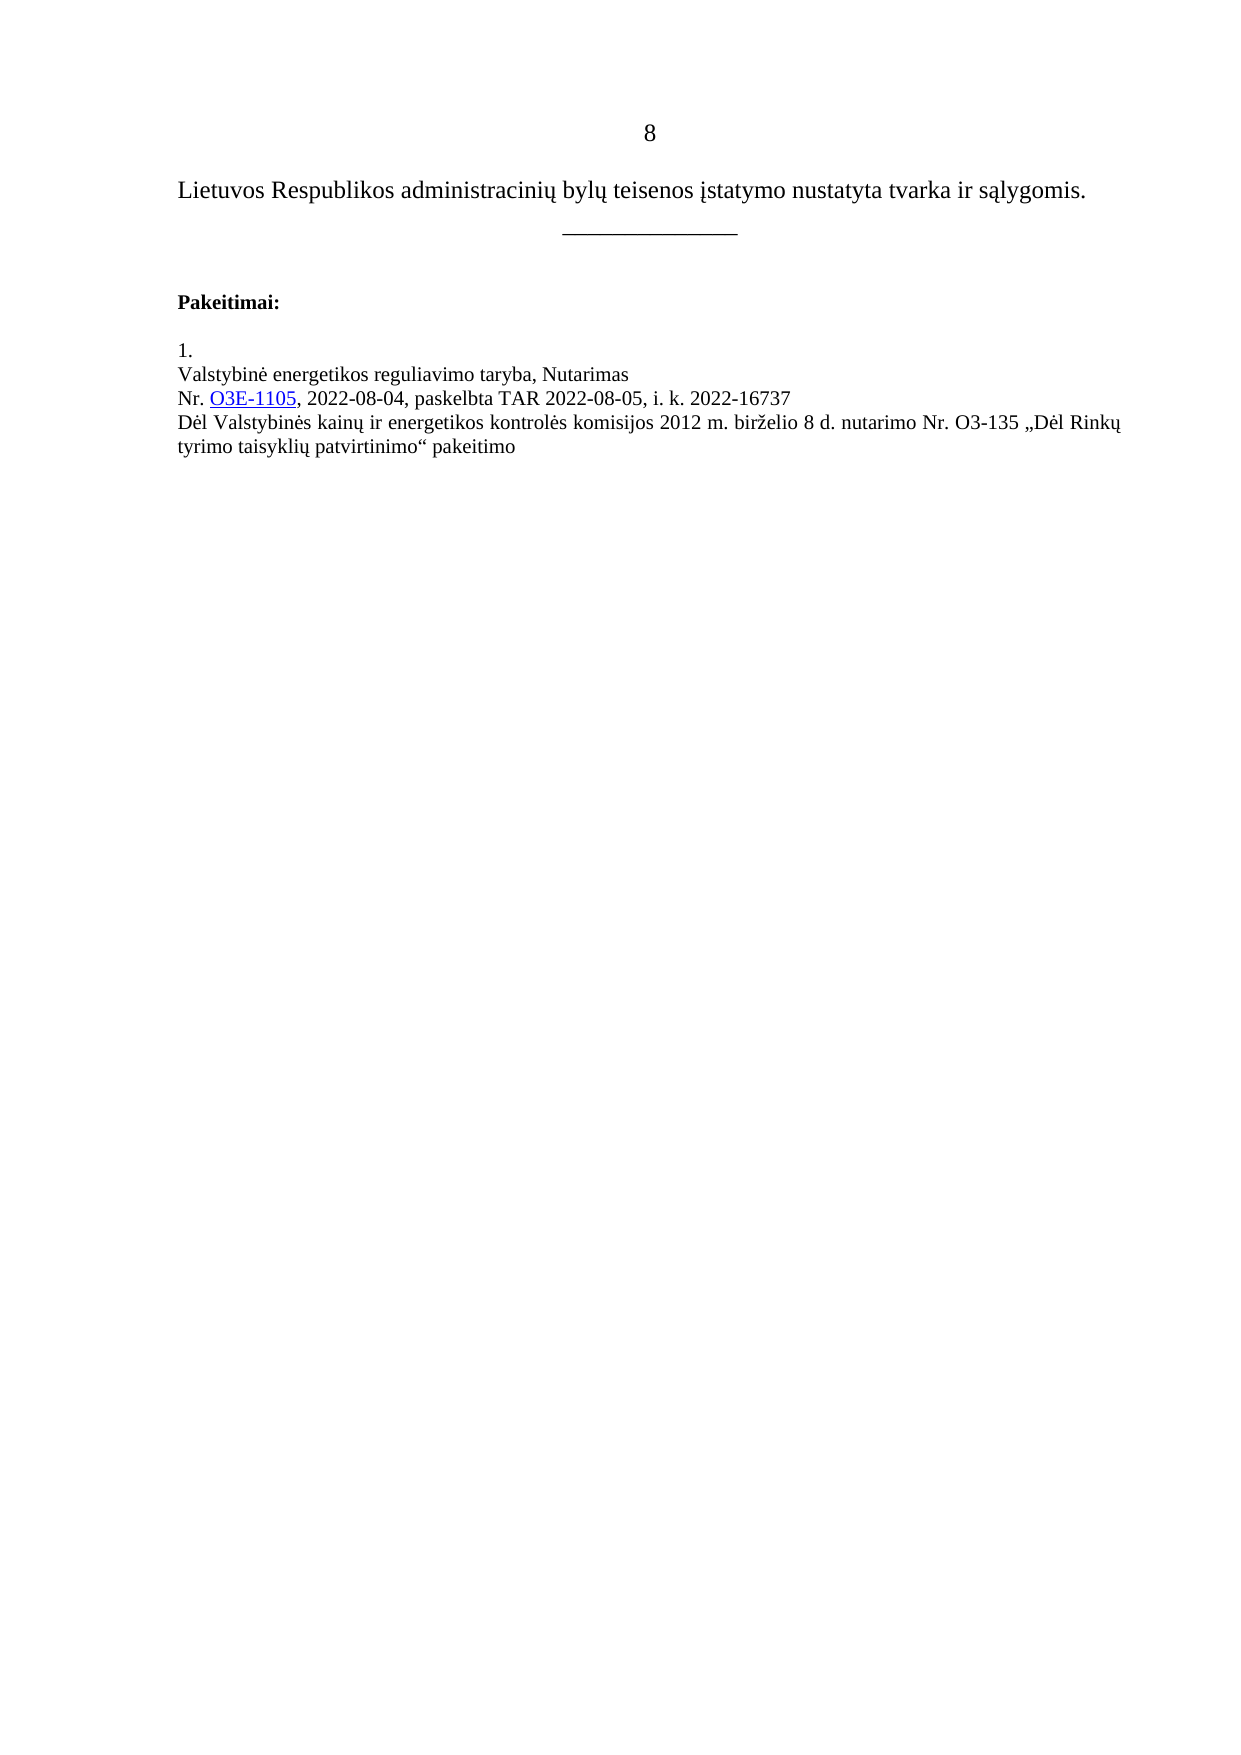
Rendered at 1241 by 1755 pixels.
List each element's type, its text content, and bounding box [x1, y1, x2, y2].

text Dėl Valstybinės kainų ir energetikos kontrolės komisijos 2012 m. birželio 8 d. nutarimo Nr. O3-135 „Dėl Rinkų tyrimo taisyklių patvirtinimo“ pakeitimo [177, 410, 1122, 458]
text 1. [177, 338, 1122, 362]
text ______________ [177, 209, 1122, 237]
text Pakeitimai: [177, 290, 1122, 314]
text Valstybinė energetikos reguliavimo taryba, Nutarimas [177, 362, 1122, 386]
text Nr. O3E-1105, 2022-08-04, paskelbta TAR 2022-08-05, i. k. 2022-16737 [177, 386, 1122, 410]
text Lietuvos Respublikos administracinių bylų teisenos įstatymo nustatyta tvarka ir sąlygomis. [177, 176, 1122, 204]
